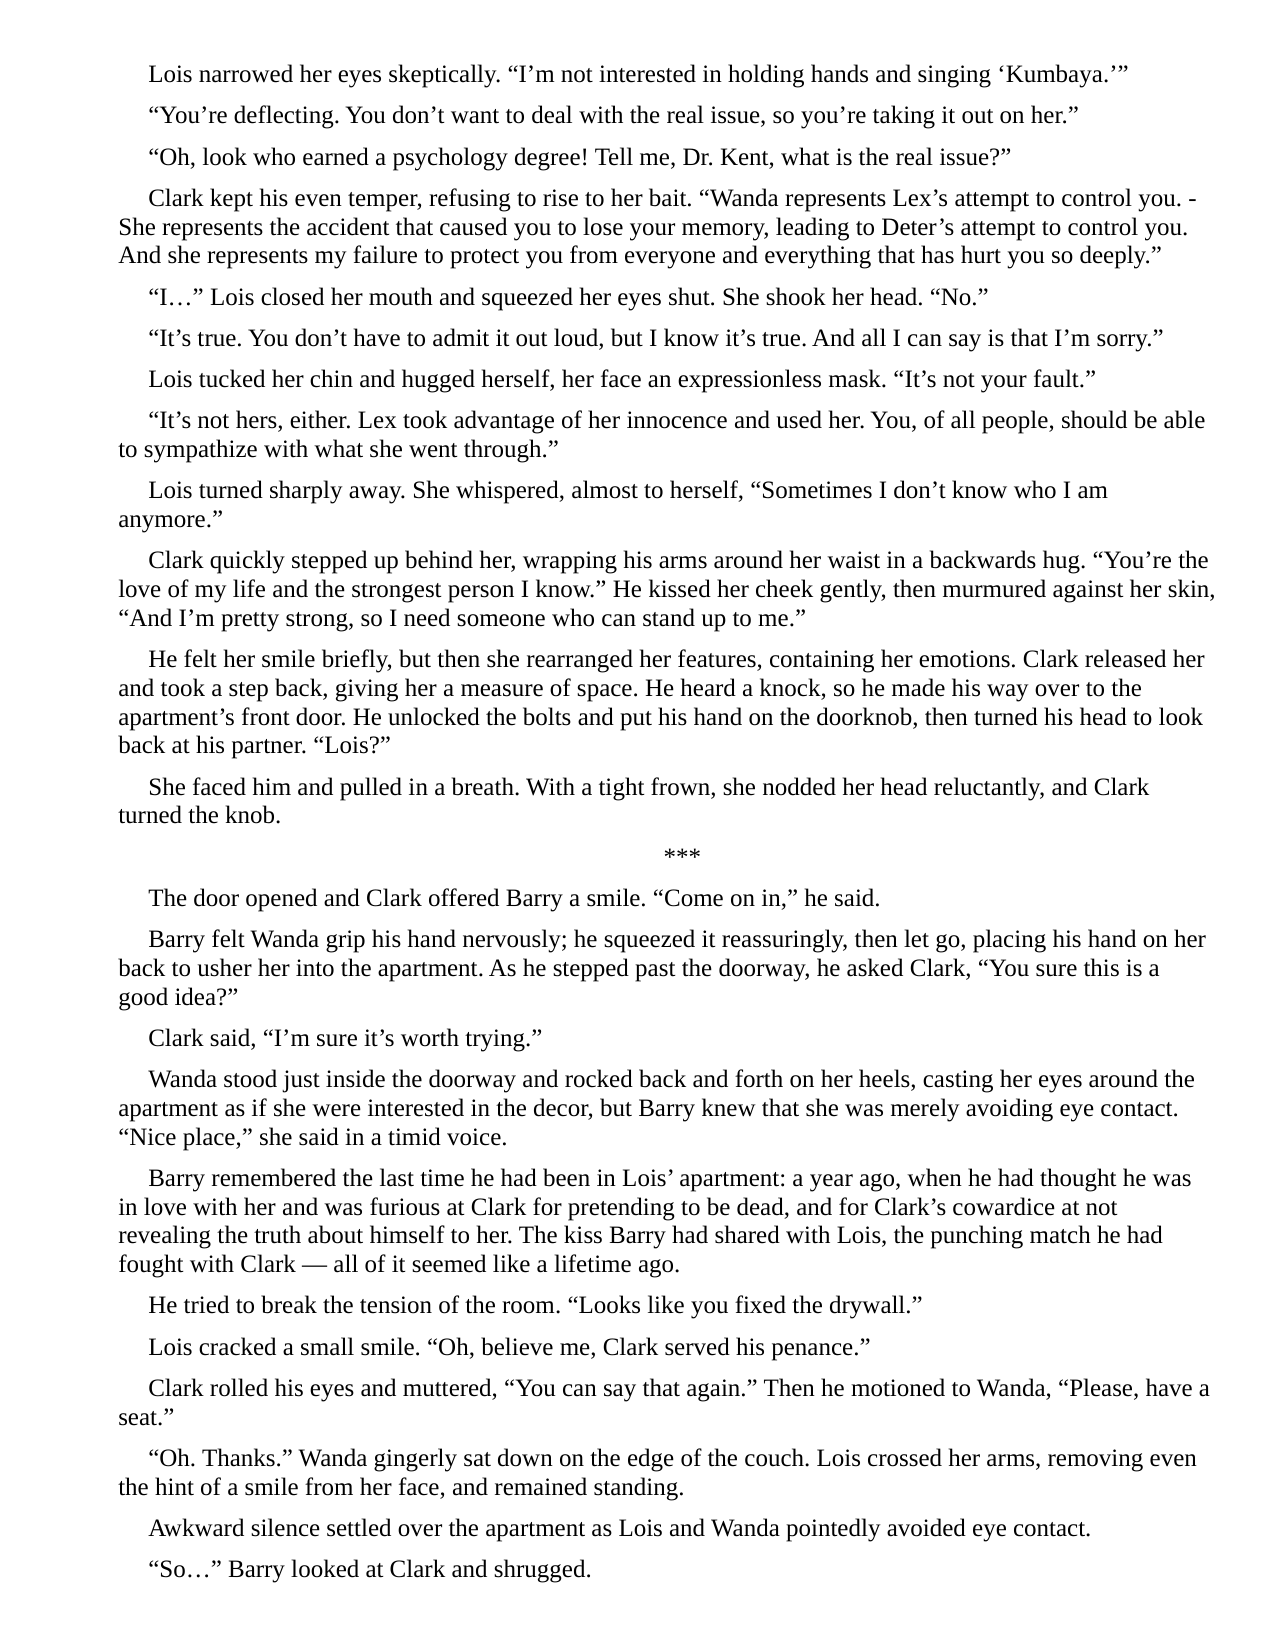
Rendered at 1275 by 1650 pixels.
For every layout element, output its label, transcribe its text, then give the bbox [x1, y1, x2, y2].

text “So…” Barry looked at Clark and shrugged. [118, 1554, 1216, 1583]
text Barry remembered the last time he had been in Lois’ apartment: a year ago, when he had thought he was in love with her and was furious at Clark for pretending to be dead, and for Clark’s cowardice at not revealing the truth about himself to her. The kiss Barry had shared with Lois, the punching match he had fought with Clark — all of it seemed like a lifetime ago. [118, 1163, 1216, 1278]
text Clark kept his even temper, refusing to rise to her bait. “Wanda represents Lex’s attempt to control you. -She represents the accident that caused you to lose your memory, leading to Deter’s attempt to control you. And she represents my failure to protect you from everyone and everything that has hurt you so deeply.” [118, 183, 1216, 269]
text Lois cracked a small smile. “Oh, believe me, Clark served his penance.” [118, 1332, 1216, 1360]
text “It’s not hers, either. Lex took advantage of her innocence and used her. You, of all people, should be able to sympathize with what she went through.” [118, 405, 1216, 463]
text The door opened and Clark offered Barry a smile. “Come on in,” he said. [118, 883, 1216, 912]
text He felt her smile briefly, but then she rearranged her features, containing her emotions. Clark released her and took a step back, giving her a measure of space. He heard a knock, so he made his way over to the apartment’s front door. He unlocked the bolts and put his hand on the doorknob, then turned his head to look back at his partner. “Lois?” [118, 644, 1216, 759]
text “It’s true. You don’t have to admit it out loud, but I know it’s true. And all I can say is that I’m sorry.” [118, 323, 1216, 352]
text *** [118, 842, 1216, 870]
text “Oh. Thanks.” Wanda gingerly sat down on the edge of the couch. Lois crossed her arms, removing even the hint of a smile from her face, and remained standing. [118, 1443, 1216, 1500]
text Lois turned sharply away. She whispered, almost to herself, “Sometimes I don’t know who I am anymore.” [118, 475, 1216, 533]
text Clark said, “I’m sure it’s worth trying.” [118, 1023, 1216, 1052]
text Clark rolled his eyes and muttered, “You can say that again.” Then he motioned to Wanda, “Please, have a seat.” [118, 1373, 1216, 1430]
text Wanda stood just inside the doorway and rocked back and forth on her heels, casting her eyes around the apartment as if she were interested in the decor, but Barry knew that she was merely avoiding eye contact. “Nice place,” she said in a timid voice. [118, 1064, 1216, 1150]
text “Oh, look who earned a psychology degree! Tell me, Dr. Kent, what is the real issue?” [118, 142, 1216, 170]
text Barry felt Wanda grip his hand nervously; he squeezed it reassuringly, then let go, placing his hand on her back to usher her into the apartment. As he stepped past the doorway, he asked Clark, “You sure this is a good idea?” [118, 924, 1216, 1010]
text He tried to break the tension of the room. “Looks like you fixed the drywall.” [118, 1290, 1216, 1319]
text Awkward silence settled over the apartment as Lois and Wanda pointedly avoided eye contact. [118, 1513, 1216, 1542]
text Clark quickly stepped up behind her, wrapping his arms around her waist in a backwards hug. “You’re the love of my life and the strongest person I know.” He kissed her cheek gently, then murmured against her skin, “And I’m pretty strong, so I need someone who can stand up to me.” [118, 545, 1216, 632]
text “You’re deflecting. You don’t want to deal with the real issue, so you’re taking it out on her.” [118, 100, 1216, 129]
text She faced him and pulled in a breath. With a tight frown, she nodded her head reluctantly, and Clark turned the knob. [118, 772, 1216, 829]
text Lois narrowed her eyes skeptically. “I’m not interested in holding hands and singing ‘Kumbaya.’” [118, 59, 1216, 88]
text “I…” Lois closed her mouth and squeezed her eyes shut. She shook her head. “No.” [118, 282, 1216, 310]
text Lois tucked her chin and hugged herself, her face an expressionless mask. “It’s not your fault.” [118, 364, 1216, 393]
